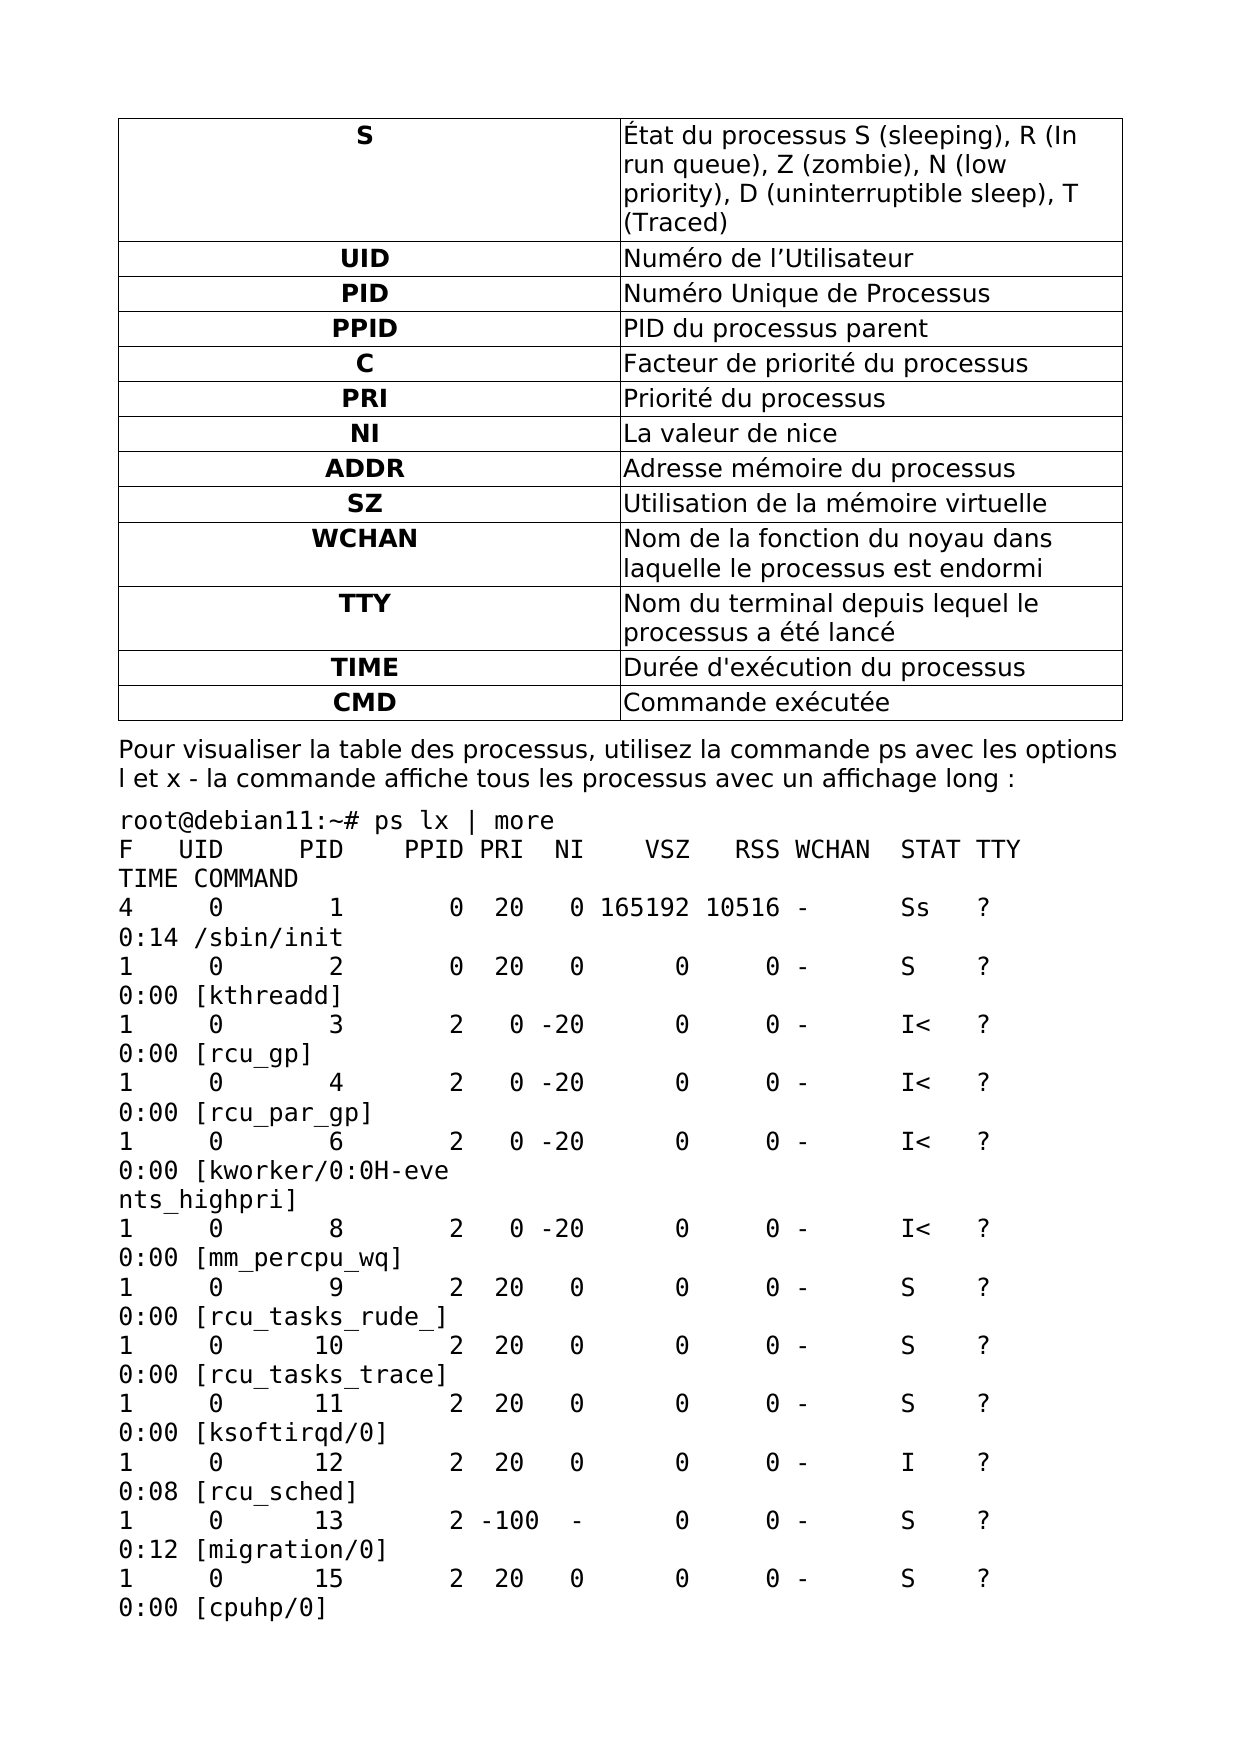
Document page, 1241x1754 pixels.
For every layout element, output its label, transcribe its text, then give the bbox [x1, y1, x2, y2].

table_cell État du processus S (sleeping), R (In run queue), Z (zombie), N (low priority), D (uninterruptible sleep), T (Traced) [621, 119, 1122, 241]
table_cell UID [119, 242, 620, 276]
table_cell Numéro Unique de Processus [621, 277, 1122, 311]
table_cell PPID [119, 312, 620, 346]
table_cell La valeur de nice [621, 417, 1122, 451]
table_cell Priorité du processus [621, 382, 1122, 416]
table_cell Adresse mémoire du processus [621, 452, 1122, 486]
table_cell S [119, 119, 620, 241]
table_cell TIME [119, 651, 620, 685]
table_cell Utilisation de la mémoire virtuelle [621, 487, 1122, 522]
table_cell PRI [119, 382, 620, 416]
table_cell Commande exécutée [621, 686, 1122, 720]
table_cell Facteur de priorité du processus [621, 347, 1122, 381]
table_cell Nom de la fonction du noyau dans laquelle le processus est endormi [621, 523, 1122, 586]
table_cell SZ [119, 487, 620, 522]
table_cell WCHAN [119, 523, 620, 586]
table_cell NI [119, 417, 620, 451]
table_cell CMD [119, 686, 620, 720]
text Pour visualiser la table des processus, utilisez la commande ps avec les options l et x - la commande affiche tous les processus avec un affichage long : [118, 735, 1122, 793]
table_cell Nom du terminal depuis lequel le processus a été lancé [621, 587, 1122, 650]
text root@debian11:~# ps lx | more F UID PID PPID PRI NI VSZ RSS WCHAN STAT TTY TIME COMMAND 4 0 1 0 20 0 165192 10516 - Ss ? 0:14 /sbin/init 1 0 2 0 20 0 0 0 - S ? 0:00 [kthreadd] 1 0 3 2 0 -20 0 0 - I< ? 0:00 [rcu_gp] 1 0 4 2 0 -20 0 0 - I< ? 0:00 [rcu_par_gp] 1 0 6 2 0 -20 0 0 - I< ? 0:00 [kworker/0:0H-eve nts_highpri] 1 0 8 2 0 -20 0 0 - I< ? 0:00 [mm_percpu_wq] 1 0 9 2 20 0 0 0 - S ? 0:00 [rcu_tasks_rude_] 1 0 10 2 20 0 0 0 - S ? 0:00 [rcu_tasks_trace] 1 0 11 2 20 0 0 0 - S ? 0:00 [ksoftirqd/0] 1 0 12 2 20 0 0 0 - I ? 0:08 [rcu_sched] 1 0 13 2 -100 - 0 0 - S ? 0:12 [migration/0] 1 0 15 2 20 0 0 0 - S ? 0:00 [cpuhp/0] [118, 806, 1122, 1623]
table_cell Durée d'exécution du processus [621, 651, 1122, 685]
table_cell Numéro de l’Utilisateur [621, 242, 1122, 276]
table_cell ADDR [119, 452, 620, 486]
table_cell C [119, 347, 620, 381]
table_cell TTY [119, 587, 620, 650]
table_cell PID du processus parent [621, 312, 1122, 346]
table_cell PID [119, 277, 620, 311]
